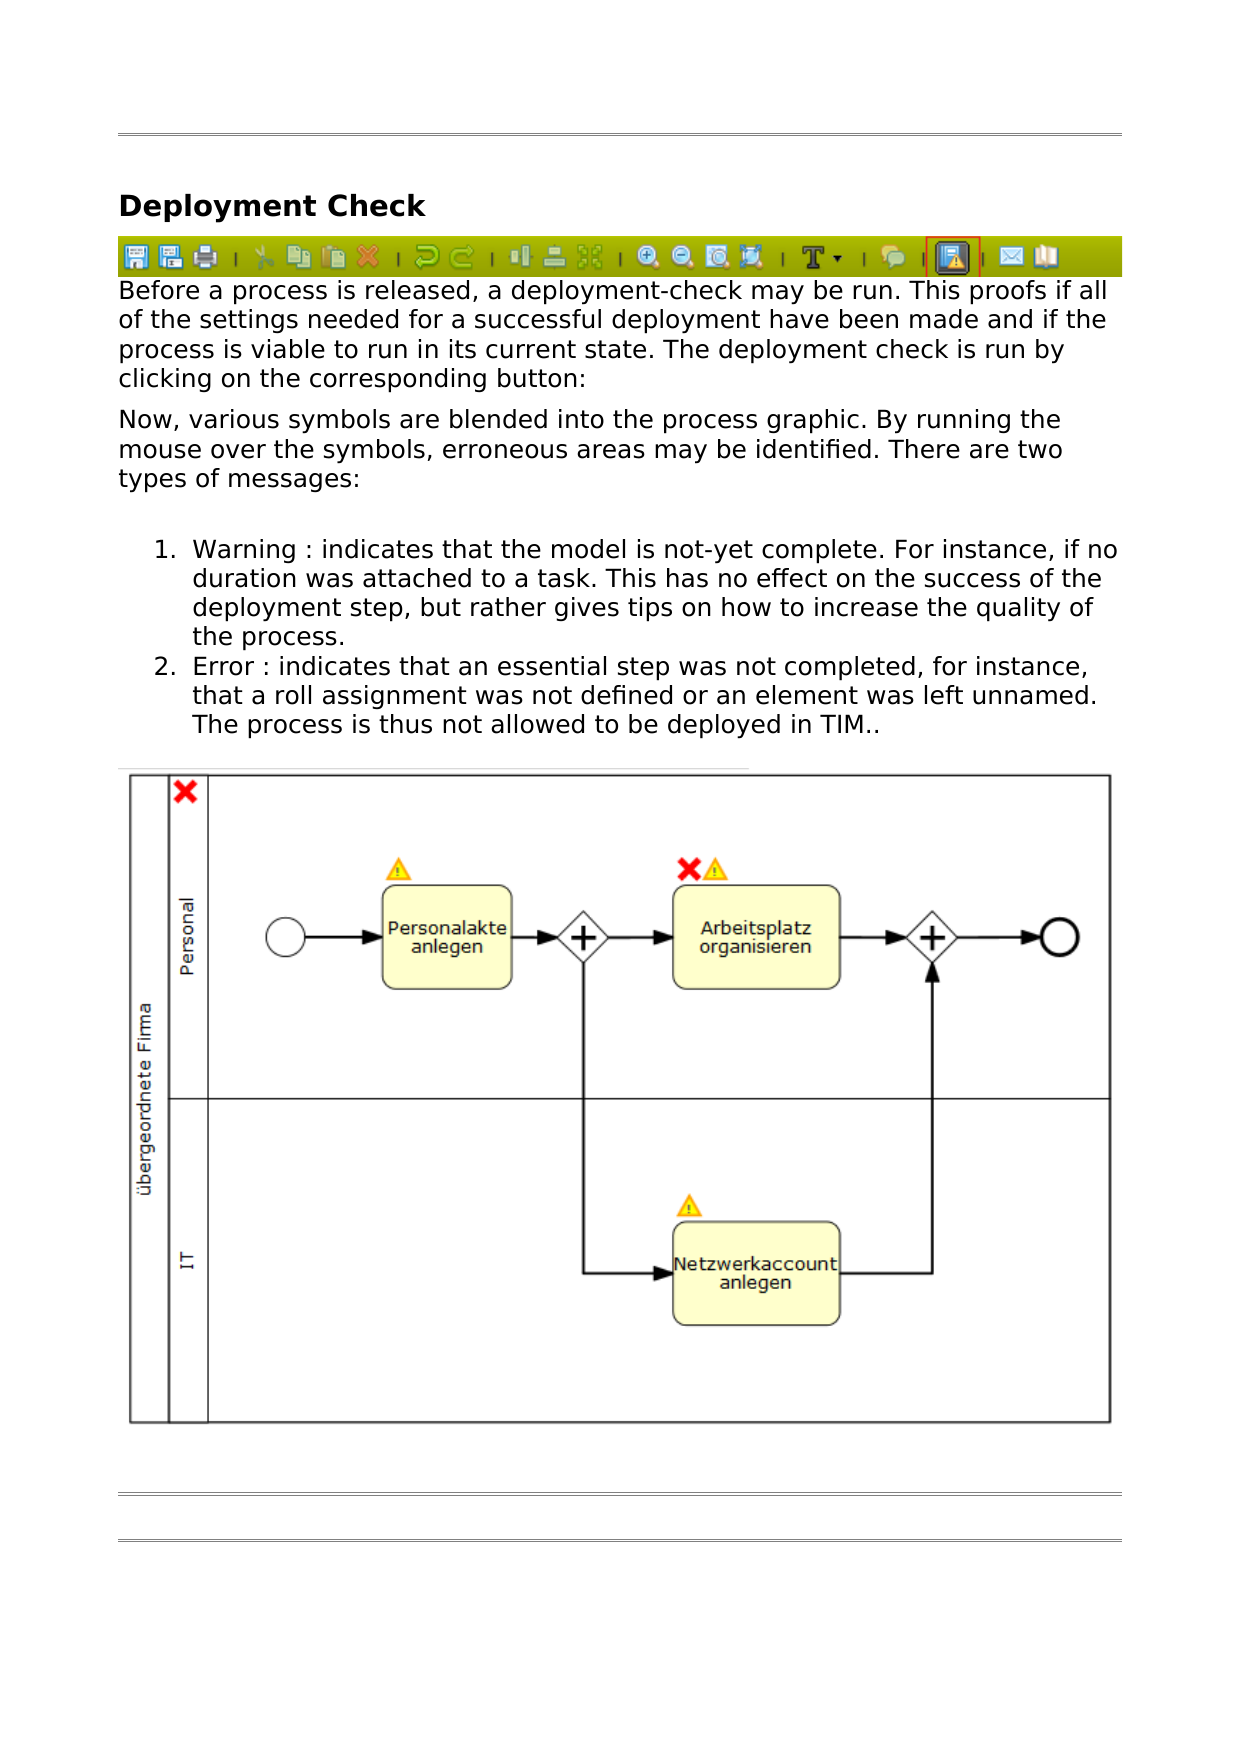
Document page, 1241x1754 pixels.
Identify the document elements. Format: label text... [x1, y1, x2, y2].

text Before a process is released, a deployment-check may be run. This proofs if all of the settings needed for a successful deployment have been made and if the process is viable to run in its current state. The deployment check is run by clicking on the corresponding button: [118, 277, 1122, 393]
text Now, various symbols are blended into the process graphic. By running the mouse over the symbols, erroneous areas may be identified. There are two types of messages: [118, 406, 1122, 493]
picture [118, 236, 1123, 277]
subtitle Deployment Check [118, 189, 1122, 223]
list Error : indicates that an essential step was not completed, for instance, that a roll assignment was not defined or an element was left unnamed. The process is thus not allowed to be deployed in TIM.. [177, 652, 1122, 739]
picture [118, 768, 1123, 1437]
list Warning : indicates that the model is not-yet complete. For instance, if no duration was attached to a task. This has no effect on the success of the deployment step, but rather gives tips on how to increase the quality of the process. [177, 535, 1122, 652]
